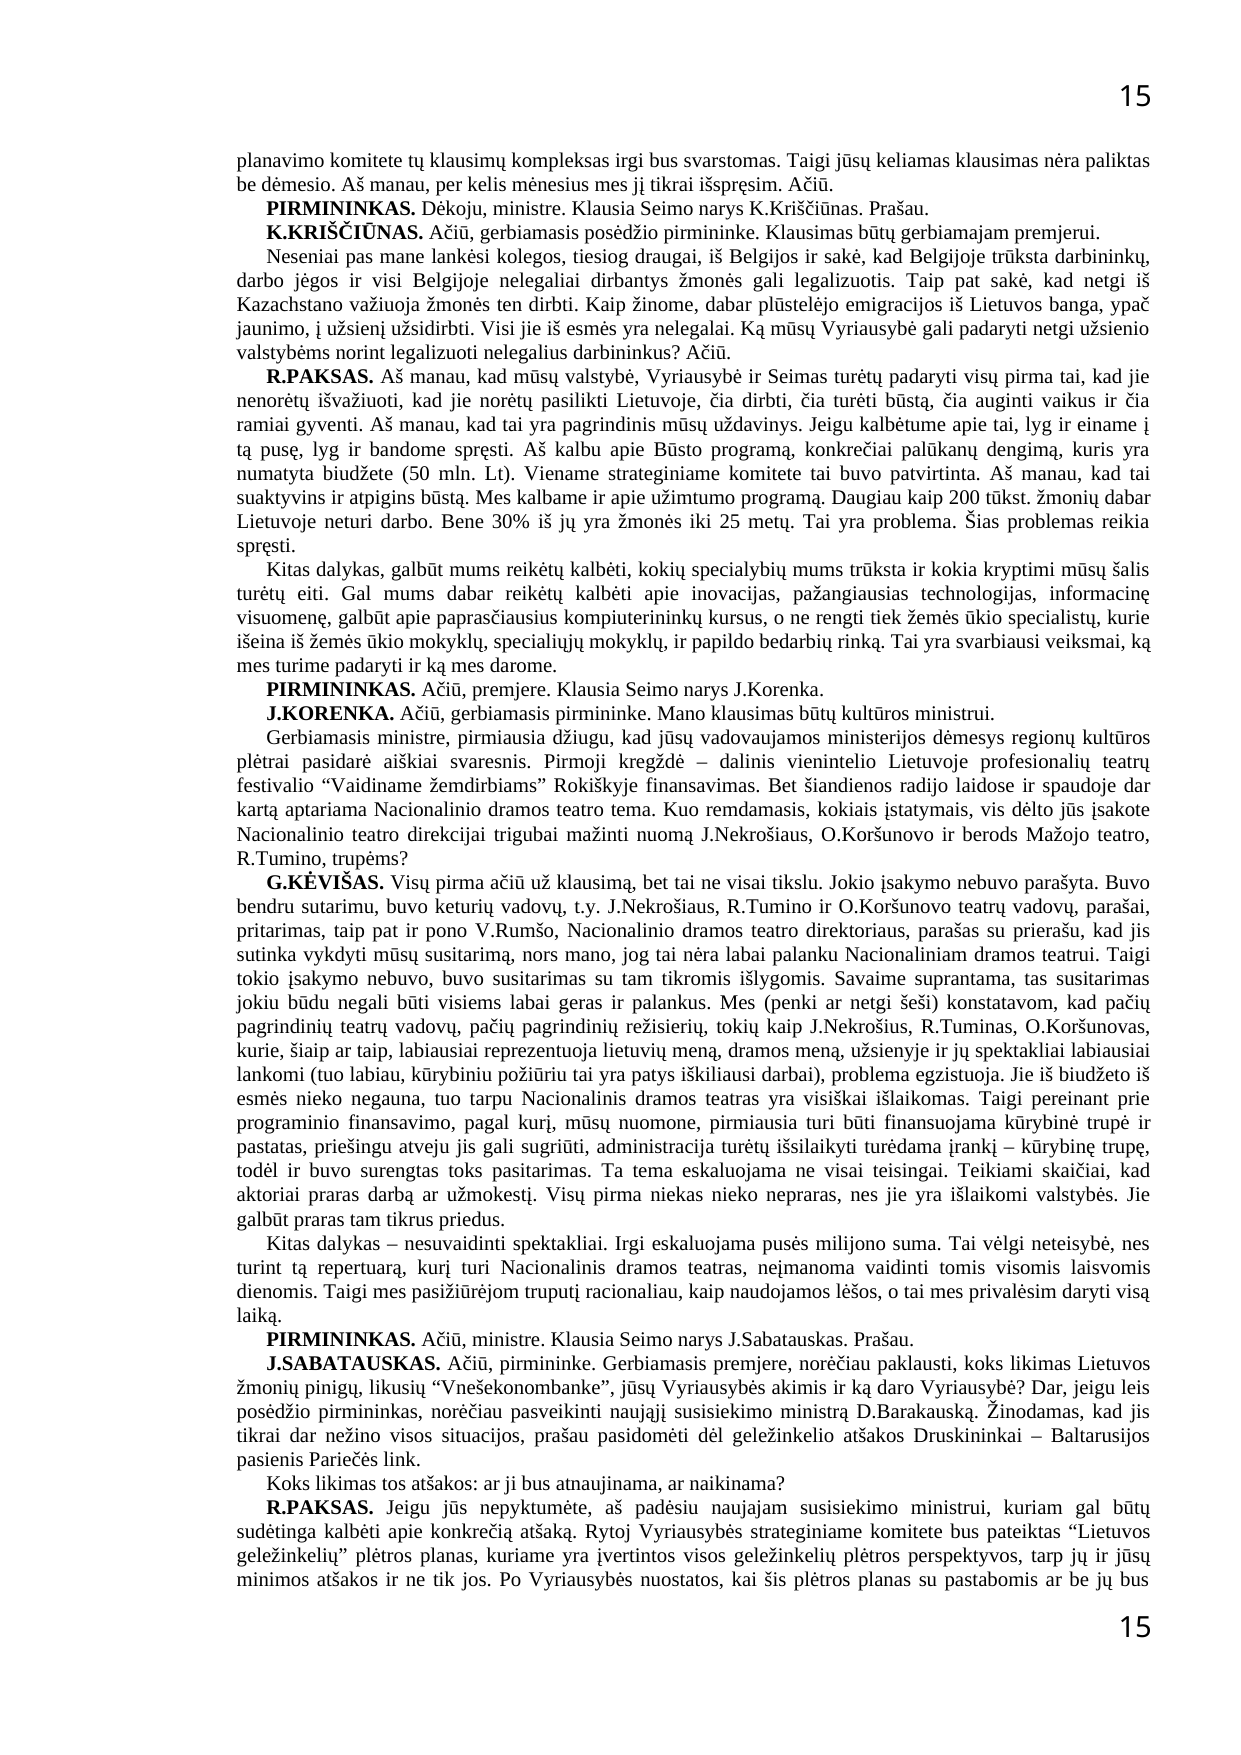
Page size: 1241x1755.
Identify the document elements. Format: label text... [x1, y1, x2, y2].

text PIRMININKAS. Dėkoju, ministre. Klausia Seimo narys K.Kriščiūnas. Prašau. [236, 196, 1152, 220]
text Kitas dalykas, galbūt mums reikėtų kalbėti, kokių specialybių mums trūksta ir kokia kryptimi mūsų šalis turėtų eiti. Gal mums dabar reikėtų kalbėti apie inovacijas, pažangiausias technologijas, informacinę visuomenę, galbūt apie paprasčiausius kompiuterininkų kursus, o ne rengti tiek žemės ūkio specialistų, kurie išeina iš žemės ūkio mokyklų, specialiųjų mokyklų, ir papildo bedarbių rinką. Tai yra svarbiausi veiksmai, ką mes turime padaryti ir ką mes darome. [236, 557, 1152, 677]
text J.KORENKA. Ačiū, gerbiamasis pirmininke. Mano klausimas būtų kultūros ministrui. [236, 701, 1152, 725]
text J.SABATAUSKAS. Ačiū, pirmininke. Gerbiamasis premjere, norėčiau paklausti, koks likimas Lietuvos žmonių pinigų, likusių “Vnešekonombanke”, jūsų Vyriausybės akimis ir ką daro Vyriausybė? Dar, jeigu leis posėdžio pirmininkas, norėčiau pasveikinti naująjį susisiekimo ministrą D.Barakauską. Žinodamas, kad jis tikrai dar nežino visos situacijos, prašau pasidomėti dėl geležinkelio atšakos Druskininkai – Baltarusijos pasienis Pariečės link. [236, 1351, 1152, 1471]
text PIRMININKAS. Ačiū, ministre. Klausia Seimo narys J.Sabatauskas. Prašau. [236, 1327, 1152, 1351]
text Neseniai pas mane lankėsi kolegos, tiesiog draugai, iš Belgijos ir sakė, kad Belgijoje trūksta darbininkų, darbo jėgos ir visi Belgijoje nelegaliai dirbantys žmonės gali legalizuotis. Taip pat sakė, kad netgi iš Kazachstano važiuoja žmonės ten dirbti. Kaip žinome, dabar plūstelėjo emigracijos iš Lietuvos banga, ypač jaunimo, į užsienį užsidirbti. Visi jie iš esmės yra nelegalai. Ką mūsų Vyriausybė gali padaryti netgi užsienio valstybėms norint legalizuoti nelegalius darbininkus? Ačiū. [236, 244, 1152, 364]
text planavimo komitete tų klausimų kompleksas irgi bus svarstomas. Taigi jūsų keliamas klausimas nėra paliktas be dėmesio. Aš manau, per kelis mėnesius mes jį tikrai išspręsim. Ačiū. [236, 148, 1152, 196]
text PIRMININKAS. Ačiū, premjere. Klausia Seimo narys J.Korenka. [236, 677, 1152, 701]
text R.PAKSAS. Aš manau, kad mūsų valstybė, Vyriausybė ir Seimas turėtų padaryti visų pirma tai, kad jie nenorėtų išvažiuoti, kad jie norėtų pasilikti Lietuvoje, čia dirbti, čia turėti būstą, čia auginti vaikus ir čia ramiai gyventi. Aš manau, kad tai yra pagrindinis mūsų uždavinys. Jeigu kalbėtume apie tai, lyg ir einame į tą pusę, lyg ir bandome spręsti. Aš kalbu apie Būsto programą, konkrečiai palūkanų dengimą, kuris yra numatyta biudžete (50 mln. Lt). Viename strateginiame komitete tai buvo patvirtinta. Aš manau, kad tai suaktyvins ir atpigins būstą. Mes kalbame ir apie užimtumo programą. Daugiau kaip 200 tūkst. žmonių dabar Lietuvoje neturi darbo. Bene 30% iš jų yra žmonės iki 25 metų. Tai yra problema. Šias problemas reikia spręsti. [236, 364, 1152, 557]
text R.PAKSAS. Jeigu jūs nepyktumėte, aš padėsiu naujajam susisiekimo ministrui, kuriam gal būtų sudėtinga kalbėti apie konkrečią atšaką. Rytoj Vyriausybės strateginiame komitete bus pateiktas “Lietuvos geležinkelių” plėtros planas, kuriame yra įvertintos visos geležinkelių plėtros perspektyvos, tarp jų ir jūsų minimos atšakos ir ne tik jos. Po Vyriausybės nuostatos, kai šis plėtros planas su pastabomis ar be jų bus [236, 1495, 1152, 1591]
text Kitas dalykas – nesuvaidinti spektakliai. Irgi eskaluojama pusės milijono suma. Tai vėlgi neteisybė, nes turint tą repertuarą, kurį turi Nacionalinis dramos teatras, neįmanoma vaidinti tomis visomis laisvomis dienomis. Taigi mes pasižiūrėjom truputį racionaliau, kaip naudojamos lėšos, o tai mes privalėsim daryti visą laiką. [236, 1231, 1152, 1327]
text K.KRIŠČIŪNAS. Ačiū, gerbiamasis posėdžio pirmininke. Klausimas būtų gerbiamajam premjerui. [236, 220, 1152, 244]
text Gerbiamasis ministre, pirmiausia džiugu, kad jūsų vadovaujamos ministerijos dėmesys regionų kultūros plėtrai pasidarė aiškiai svaresnis. Pirmoji kregždė – dalinis vienintelio Lietuvoje profesionalių teatrų festivalio “Vaidiname žemdirbiams” Rokiškyje finansavimas. Bet šiandienos radijo laidose ir spaudoje dar kartą aptariama Nacionalinio dramos teatro tema. Kuo remdamasis, kokiais įstatymais, vis dėlto jūs įsakote Nacionalinio teatro direkcijai trigubai mažinti nuomą J.Nekrošiaus, O.Koršunovo ir berods Mažojo teatro, R.Tumino, trupėms? [236, 725, 1152, 869]
text Koks likimas tos atšakos: ar ji bus atnaujinama, ar naikinama? [236, 1471, 1152, 1495]
text G.KĖVIŠAS. Visų pirma ačiū už klausimą, bet tai ne visai tikslu. Jokio įsakymo nebuvo parašyta. Buvo bendru sutarimu, buvo keturių vadovų, t.y. J.Nekrošiaus, R.Tumino ir O.Koršunovo teatrų vadovų, parašai, pritarimas, taip pat ir pono V.Rumšo, Nacionalinio dramos teatro direktoriaus, parašas su prierašu, kad jis sutinka vykdyti mūsų susitarimą, nors mano, jog tai nėra labai palanku Nacionaliniam dramos teatrui. Taigi tokio įsakymo nebuvo, buvo susitarimas su tam tikromis išlygomis. Savaime suprantama, tas susitarimas jokiu būdu negali būti visiems labai geras ir palankus. Mes (penki ar netgi šeši) konstatavom, kad pačių pagrindinių teatrų vadovų, pačių pagrindinių režisierių, tokių kaip J.Nekrošius, R.Tuminas, O.Koršunovas, kurie, šiaip ar taip, labiausiai reprezentuoja lietuvių meną, dramos meną, užsienyje ir jų spektakliai labiausiai lankomi (tuo labiau, kūrybiniu požiūriu tai yra patys iškiliausi darbai), problema egzistuoja. Jie iš biudžeto iš esmės nieko negauna, tuo tarpu Nacionalinis dramos teatras yra visiškai išlaikomas. Taigi pereinant prie programinio finansavimo, pagal kurį, mūsų nuomone, pirmiausia turi būti finansuojama kūrybinė trupė ir pastatas, priešingu atveju jis gali sugriūti, administracija turėtų išsilaikyti turėdama įrankį – kūrybinę trupę, todėl ir buvo surengtas toks pasitarimas. Ta tema eskaluojama ne visai teisingai. Teikiami skaičiai, kad aktoriai praras darbą ar užmokestį. Visų pirma niekas nieko nepraras, nes jie yra išlaikomi valstybės. Jie galbūt praras tam tikrus priedus. [236, 869, 1152, 1231]
